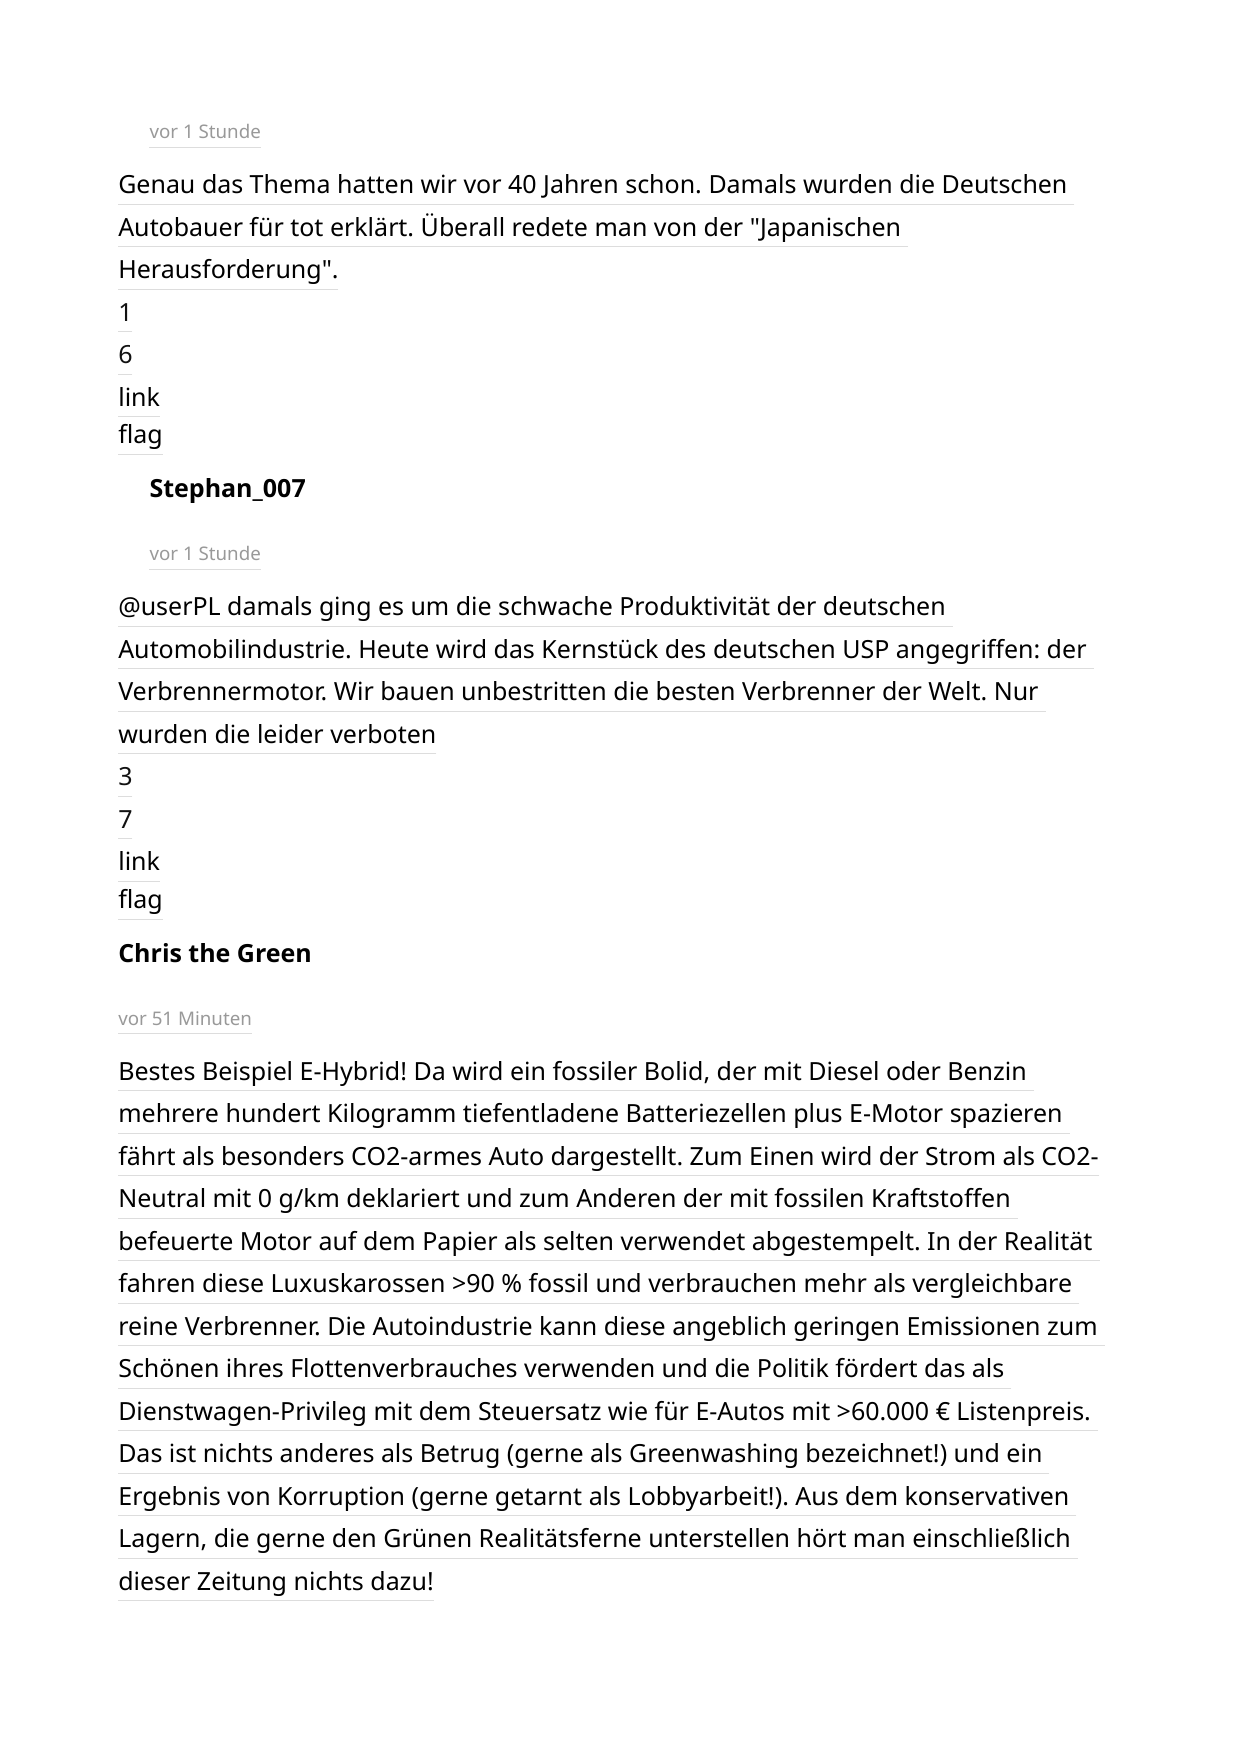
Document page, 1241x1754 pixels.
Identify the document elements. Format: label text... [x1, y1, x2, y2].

text flag [118, 417, 1122, 455]
text link [118, 379, 1122, 417]
text Bestes Beispiel E-Hybrid! Da wird ein fossiler Bolid, der mit Diesel oder Benzin mehrere hundert Kilogramm tiefentladene Batteriezellen plus E-Motor spazieren fährt als besonders CO2-armes Auto dargestellt. Zum Einen wird der Strom als CO2-Neutral mit 0 g/km deklariert und zum Anderen der mit fossilen Kraftstoffen befeuerte Motor auf dem Papier als selten verwendet abgestempelt. In der Realität fahren diese Luxuskarossen >90 % fossil und verbrauchen mehr als vergleichbare reine Verbrenner. Die Autoindustrie kann diese angeblich geringen Emissionen zum Schönen ihres Flottenverbrauches verwenden und die Politik fördert das als Dienstwagen-Privileg mit dem Steuersatz wie für E-Autos mit >60.000 € Listenpreis. Das ist nichts anderes als Betrug (gerne als Greenwashing bezeichnet!) und ein Ergebnis von Korruption (gerne getarnt als Lobbyarbeit!). Aus dem konservativen Lagern, die gerne den Grünen Realitätsferne unterstellen hört man einschließlich dieser Zeitung nichts dazu! [118, 1053, 1122, 1601]
text 7 [118, 801, 1122, 839]
text vor 1 Stunde [149, 540, 1117, 570]
text Genau das Thema hatten wir vor 40 Jahren schon. Damals wurden die Deutschen Autobauer für tot erklärt. Überall redete man von der "Japanischen Herausforderung". [118, 167, 1122, 290]
text Chris the Green [118, 935, 1122, 969]
text @userPL damals ging es um die schwache Produktivität der deutschen Automobilindustrie. Heute wird das Kernstück des deutschen USP angegriffen: der Verbrennermotor. Wir bauen unbestritten die besten Verbrenner der Welt. Nur wurden die leider verboten [118, 589, 1122, 754]
text 6 [118, 337, 1122, 375]
text vor 51 Minuten [118, 1005, 1117, 1034]
text 3 [118, 759, 1122, 797]
text link [118, 844, 1122, 882]
text flag [118, 882, 1122, 920]
text 1 [118, 294, 1122, 332]
text vor 1 Stunde [149, 118, 1117, 148]
text Stephan_007 [149, 471, 1122, 505]
